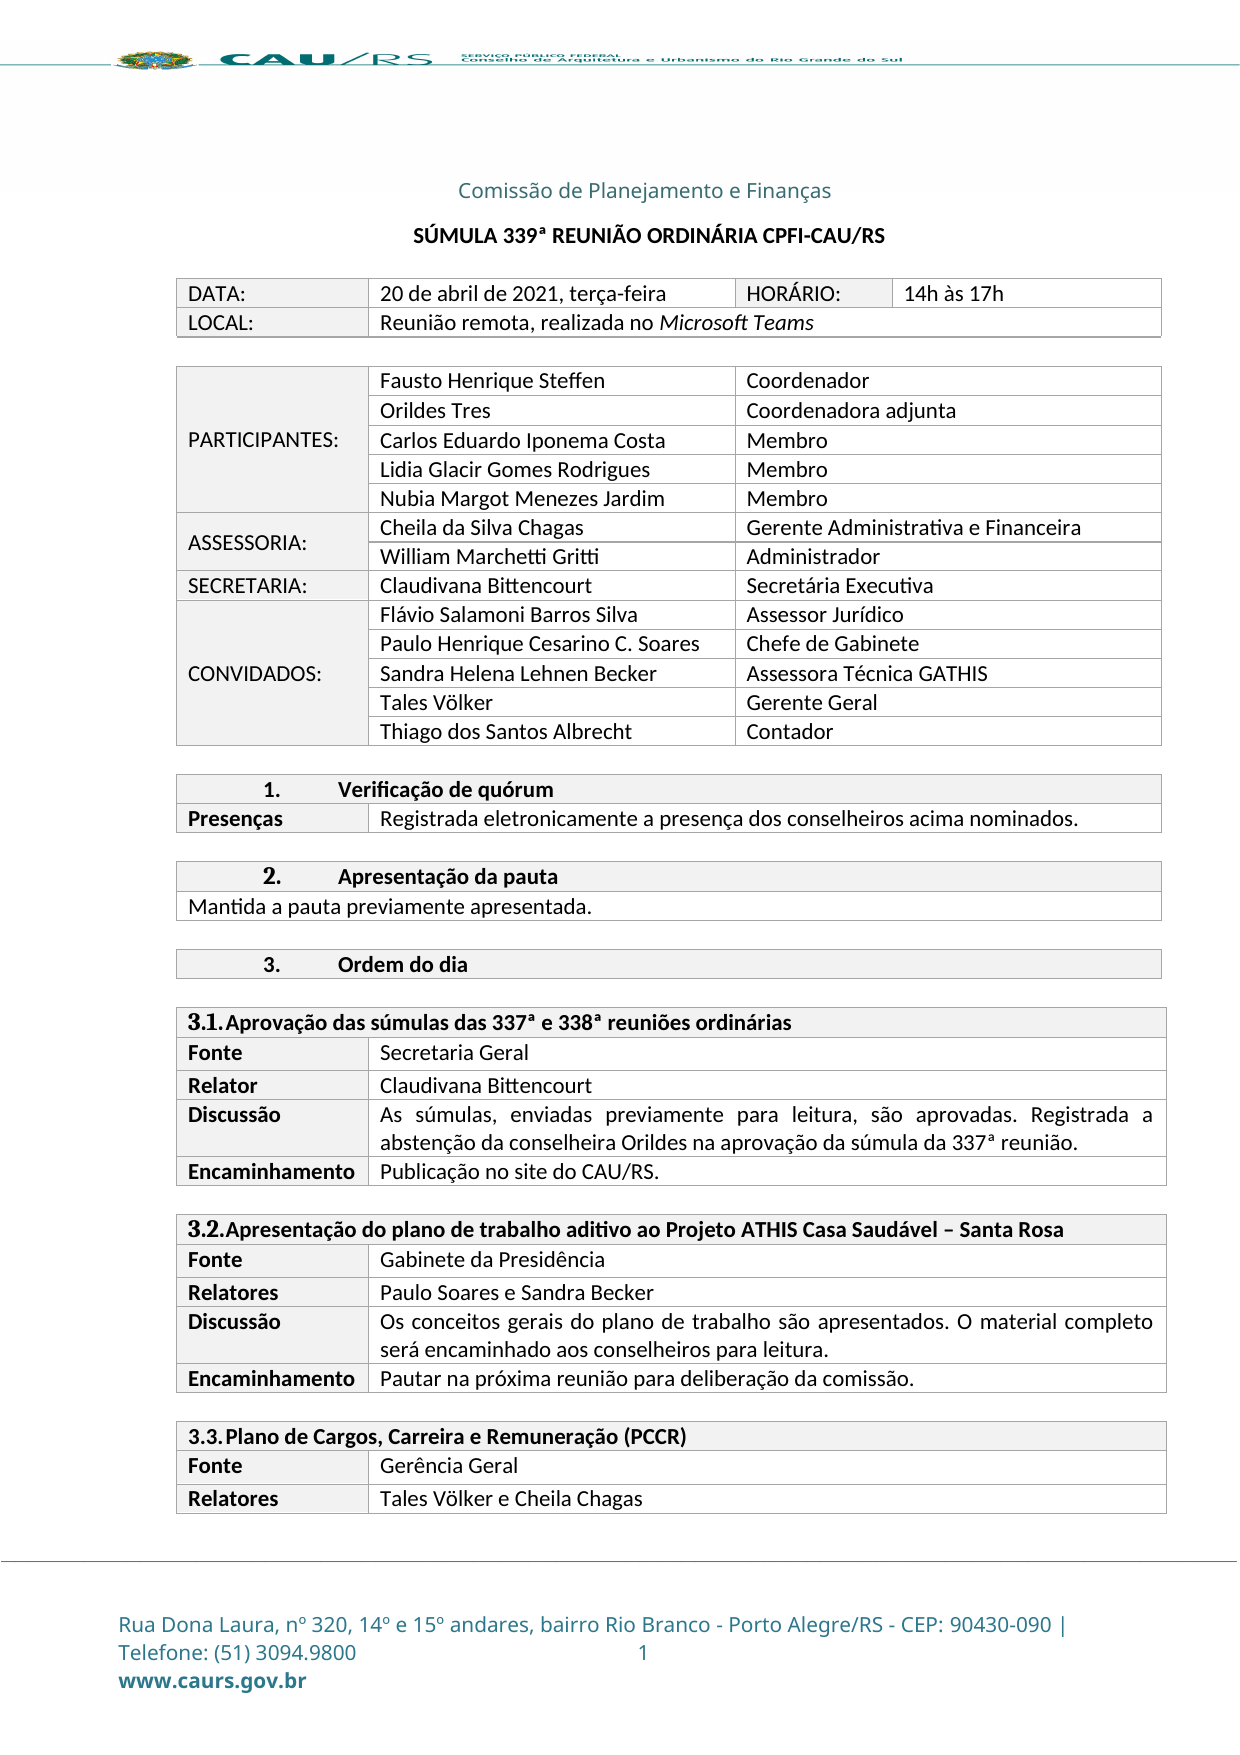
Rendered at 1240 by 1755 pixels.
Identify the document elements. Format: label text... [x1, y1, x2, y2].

table_cell Lidia Glacir Gomes Rodrigues [369, 455, 735, 483]
table_cell Encaminhamento [177, 1364, 368, 1392]
table_cell [177, 338, 1161, 366]
table_cell Flávio Salamoni Barros Silva [369, 601, 735, 628]
table_cell Membro [736, 484, 1161, 512]
table_cell Plano de Cargos, Carreira e Remuneração (PCCR) [177, 1422, 1166, 1450]
table_cell Fausto Henrique Steffen [369, 367, 735, 395]
table_header [1162, 278, 1166, 307]
table_cell Paulo Henrique Cesarino C. Soares [369, 630, 735, 658]
table_cell Assessora Técnica GATHIS [736, 659, 1161, 687]
table_cell Carlos Eduardo Iponema Costa [369, 426, 735, 454]
table_cell William Marchetti Gritti [369, 543, 735, 570]
table_cell [1162, 483, 1166, 512]
table_cell Gerência Geral [369, 1451, 1166, 1483]
table_cell [1162, 629, 1166, 658]
text SÚMULA 339ª REUNIÃO ORDINÁRIA CPFI-CAU/RS [177, 222, 1121, 249]
table_cell Assessor Jurídico [736, 601, 1161, 628]
table_cell PARTICIPANTES: [177, 367, 368, 512]
table_cell [177, 979, 1161, 1007]
table_cell [1162, 803, 1166, 832]
table_cell [1162, 891, 1166, 920]
table_cell Thiago dos Santos Albrecht [369, 717, 735, 745]
table_cell [1161, 920, 1166, 949]
table_cell Nubia Margot Menezes Jardim [369, 484, 735, 512]
table_cell Claudivana Bittencourt [369, 1071, 1166, 1099]
table_cell [177, 833, 1161, 861]
table_cell Publicação no site do CAU/RS. [369, 1157, 1166, 1185]
table_cell [1161, 745, 1166, 774]
table_header HORÁRIO: [736, 279, 892, 307]
table_cell Encaminhamento [177, 1157, 368, 1185]
table_cell [1162, 541, 1166, 570]
table_header 14h às 17h [893, 279, 1161, 307]
table_cell [1161, 1393, 1166, 1421]
table_cell Tales Völker e Cheila Chagas [369, 1485, 1166, 1512]
table_cell Contador [736, 717, 1161, 745]
table_cell [1161, 978, 1166, 1007]
table_cell [1162, 861, 1166, 891]
table_cell Pautar na próxima reunião para deliberação da comissão. [369, 1364, 1166, 1392]
table_cell [1162, 425, 1166, 454]
table_cell [1162, 307, 1166, 336]
table_cell Presenças [177, 804, 368, 832]
table_cell Apresentação da pauta [177, 862, 1161, 891]
table_header DATA: [177, 279, 368, 307]
table_cell [1162, 600, 1166, 628]
table_cell [1162, 512, 1166, 541]
table_cell [1162, 395, 1166, 425]
table_cell Relator [177, 1071, 368, 1099]
table_cell Reunião remota, realizada no Microsoft Teams [369, 308, 1161, 336]
table_cell Apresentação do plano de trabalho aditivo ao Projeto ATHIS Casa Saudável – Santa Rosa [177, 1215, 1166, 1244]
table_cell [1162, 949, 1166, 978]
table_cell [177, 1186, 1166, 1214]
table_cell Secretaria Geral [369, 1038, 1166, 1070]
table_cell Ordem do dia [177, 950, 1161, 978]
table_cell [177, 746, 1161, 774]
table_cell Relatores [177, 1485, 368, 1512]
table_cell [177, 1393, 1161, 1421]
table_cell [1162, 687, 1166, 716]
table_cell [1162, 774, 1166, 803]
table_cell Cheila da Silva Chagas [369, 513, 735, 541]
table_cell As súmulas, enviadas previamente para leitura, são aprovadas. Registrada a abstenção da conselheira Orildes na aprovação da súmula da 337ª reunião. [369, 1100, 1166, 1156]
table_cell Verificação de quórum [177, 775, 1161, 803]
table_cell Relatores [177, 1278, 368, 1306]
table_cell Discussão [177, 1307, 368, 1363]
table_cell [177, 921, 1161, 949]
table_cell Membro [736, 455, 1161, 483]
table_cell Secretária Executiva [736, 571, 1161, 599]
table_cell Administrador [736, 543, 1161, 570]
table_cell LOCAL: [177, 308, 368, 336]
table_cell CONVIDADOS: [177, 601, 368, 745]
table_cell Chefe de Gabinete [736, 630, 1161, 658]
table_cell Fonte [177, 1038, 368, 1070]
table_cell Fonte [177, 1451, 368, 1483]
table_cell SECRETARIA: [177, 571, 368, 599]
table_cell Discussão [177, 1100, 368, 1156]
table_cell [1162, 716, 1166, 745]
table_cell Registrada eletronicamente a presença dos conselheiros acima nominados. [369, 804, 1161, 832]
table_cell ASSESSORIA: [177, 513, 368, 570]
table_cell Gerente Geral [736, 688, 1161, 716]
table_cell Orildes Tres [369, 396, 735, 425]
table_cell Os conceitos gerais do plano de trabalho são apresentados. O material completo será encaminhado aos conselheiros para leitura. [369, 1307, 1166, 1363]
table_cell [1162, 658, 1166, 687]
table_cell Claudivana Bittencourt [369, 571, 735, 599]
table_cell Aprovação das súmulas das 337ª e 338ª reuniões ordinárias [177, 1008, 1166, 1037]
table_cell [1162, 366, 1166, 395]
table_cell Mantida a pauta previamente apresentada. [177, 892, 1161, 920]
table_cell Gabinete da Presidência [369, 1245, 1166, 1277]
table_cell Coordenador [736, 367, 1161, 395]
table_cell Paulo Soares e Sandra Becker [369, 1278, 1166, 1306]
table_cell [1162, 336, 1166, 366]
table_cell Gerente Administrativa e Financeira [736, 513, 1161, 541]
table_cell Fonte [177, 1245, 368, 1277]
table_cell [1161, 832, 1166, 861]
table_cell Sandra Helena Lehnen Becker [369, 659, 735, 687]
table_cell Coordenadora adjunta [736, 396, 1161, 425]
table_cell Tales Völker [369, 688, 735, 716]
table_header 20 de abril de 2021, terça-feira [369, 279, 735, 307]
table_cell [1162, 454, 1166, 483]
table_cell [1162, 570, 1166, 599]
table_cell Membro [736, 426, 1161, 454]
